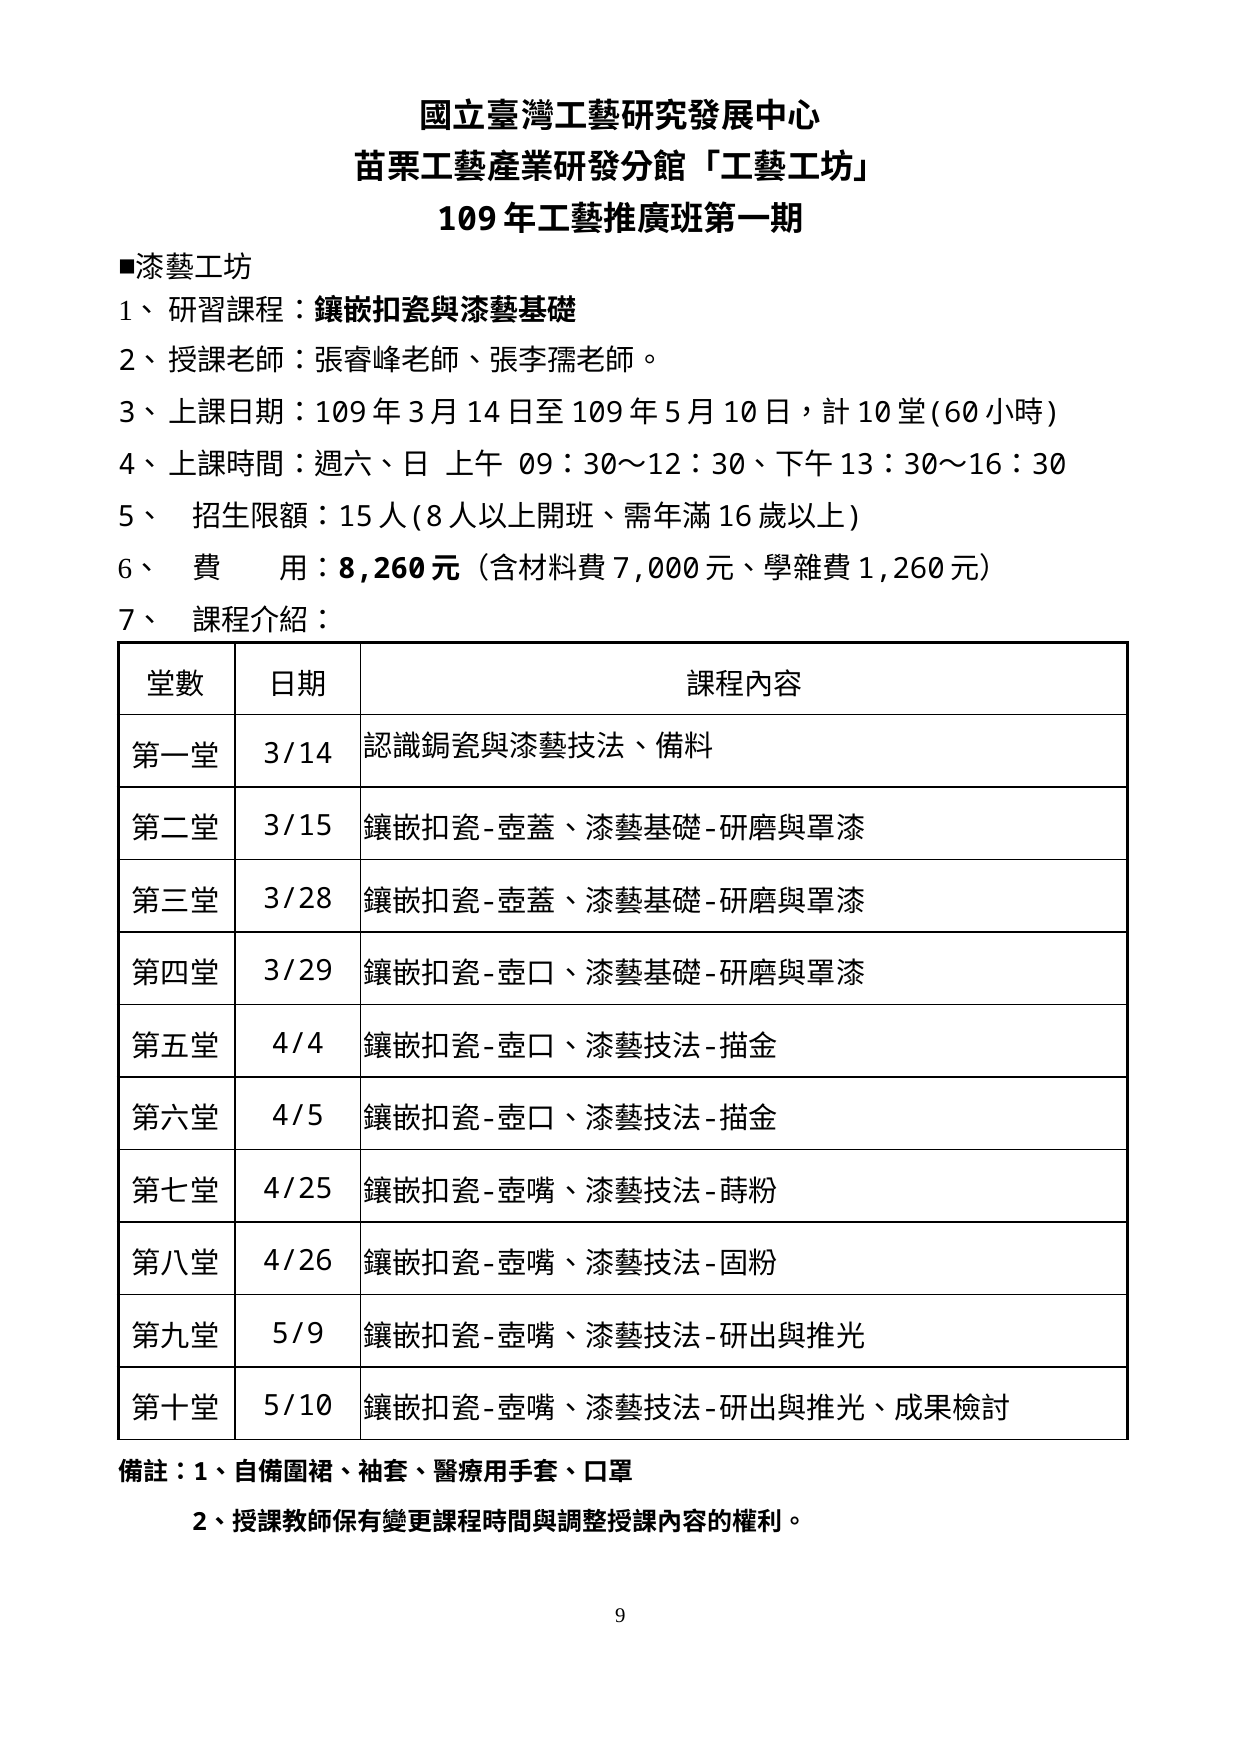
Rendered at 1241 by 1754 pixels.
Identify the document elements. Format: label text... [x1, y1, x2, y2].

text 2、授課教師保有變更課程時間與調整授課內容的權利。 [192, 1490, 1122, 1540]
table_cell 第一堂 [120, 715, 234, 786]
table_cell 4/26 [236, 1223, 360, 1293]
list 課程介紹： [118, 589, 1122, 641]
table_cell 第五堂 [120, 1005, 234, 1076]
table_cell 4/4 [236, 1005, 360, 1076]
list 上課日期：109年3月14日至109年5月10日，計10堂(60小時) [118, 381, 1122, 433]
table_cell 鑲嵌扣瓷-壺口、漆藝技法-描金 [361, 1005, 1126, 1076]
list 招生限額：15人(8人以上開班、需年滿16歲以上) [117, 485, 1122, 537]
list 上課時間：週六、日 上午 09：30～12：30、下午13：30～16：30 [118, 433, 1122, 485]
table_cell 4/25 [236, 1150, 360, 1221]
table_cell 第四堂 [120, 933, 234, 1003]
text 苗栗工藝產業研發分館「工藝工坊」 [118, 137, 1122, 189]
list 費 用：8,260元（含材料費7,000元、學雜費1,260元） [117, 537, 1122, 589]
table_cell 鑲嵌扣瓷-壺嘴、漆藝技法-研出與推光 [361, 1295, 1126, 1366]
table_cell 3/28 [236, 860, 360, 931]
table_cell 5/9 [236, 1295, 360, 1366]
table_header 堂數 [120, 644, 234, 713]
table_header 日期 [236, 644, 360, 713]
list 研習課程：鑲嵌扣瓷與漆藝基礎 [118, 287, 1122, 328]
table_cell 第七堂 [120, 1150, 234, 1221]
table_cell 第二堂 [120, 788, 234, 858]
table_cell 鑲嵌扣瓷-壺嘴、漆藝技法-固粉 [361, 1223, 1126, 1293]
table_cell 鑲嵌扣瓷-壺口、漆藝基礎-研磨與罩漆 [361, 933, 1126, 1003]
table_cell 3/29 [236, 933, 360, 1003]
table_cell 鑲嵌扣瓷-壺嘴、漆藝技法-研出與推光、成果檢討 [361, 1368, 1126, 1438]
table_cell 5/10 [236, 1368, 360, 1438]
table_cell 鑲嵌扣瓷-壺蓋、漆藝基礎-研磨與罩漆 [361, 860, 1126, 931]
table_cell 鑲嵌扣瓷-壺口、漆藝技法-描金 [361, 1078, 1126, 1148]
table_cell 第三堂 [120, 860, 234, 931]
table_cell 3/15 [236, 788, 360, 858]
table_cell 第八堂 [120, 1223, 234, 1293]
table_cell 3/14 [236, 715, 360, 786]
text 備註：1、自備圍裙、袖套、醫療用手套、口罩 [118, 1440, 1122, 1490]
table_cell 認識鋦瓷與漆藝技法、備料 [361, 715, 1126, 786]
table_cell 鑲嵌扣瓷-壺嘴、漆藝技法-蒔粉 [361, 1150, 1126, 1221]
list 授課老師：張睿峰老師、張李孺老師。 [118, 328, 1122, 381]
table_cell 第十堂 [120, 1368, 234, 1438]
text 109年工藝推廣班第一期 [118, 189, 1122, 241]
table_cell 鑲嵌扣瓷-壺蓋、漆藝基礎-研磨與罩漆 [361, 788, 1126, 858]
text 國立臺灣工藝研究發展中心 [118, 89, 1122, 137]
table_cell 第六堂 [120, 1078, 234, 1148]
table_cell 4/5 [236, 1078, 360, 1148]
table_header 課程內容 [361, 644, 1126, 713]
text ■漆藝工坊 [118, 241, 1122, 287]
table_cell 第九堂 [120, 1295, 234, 1366]
